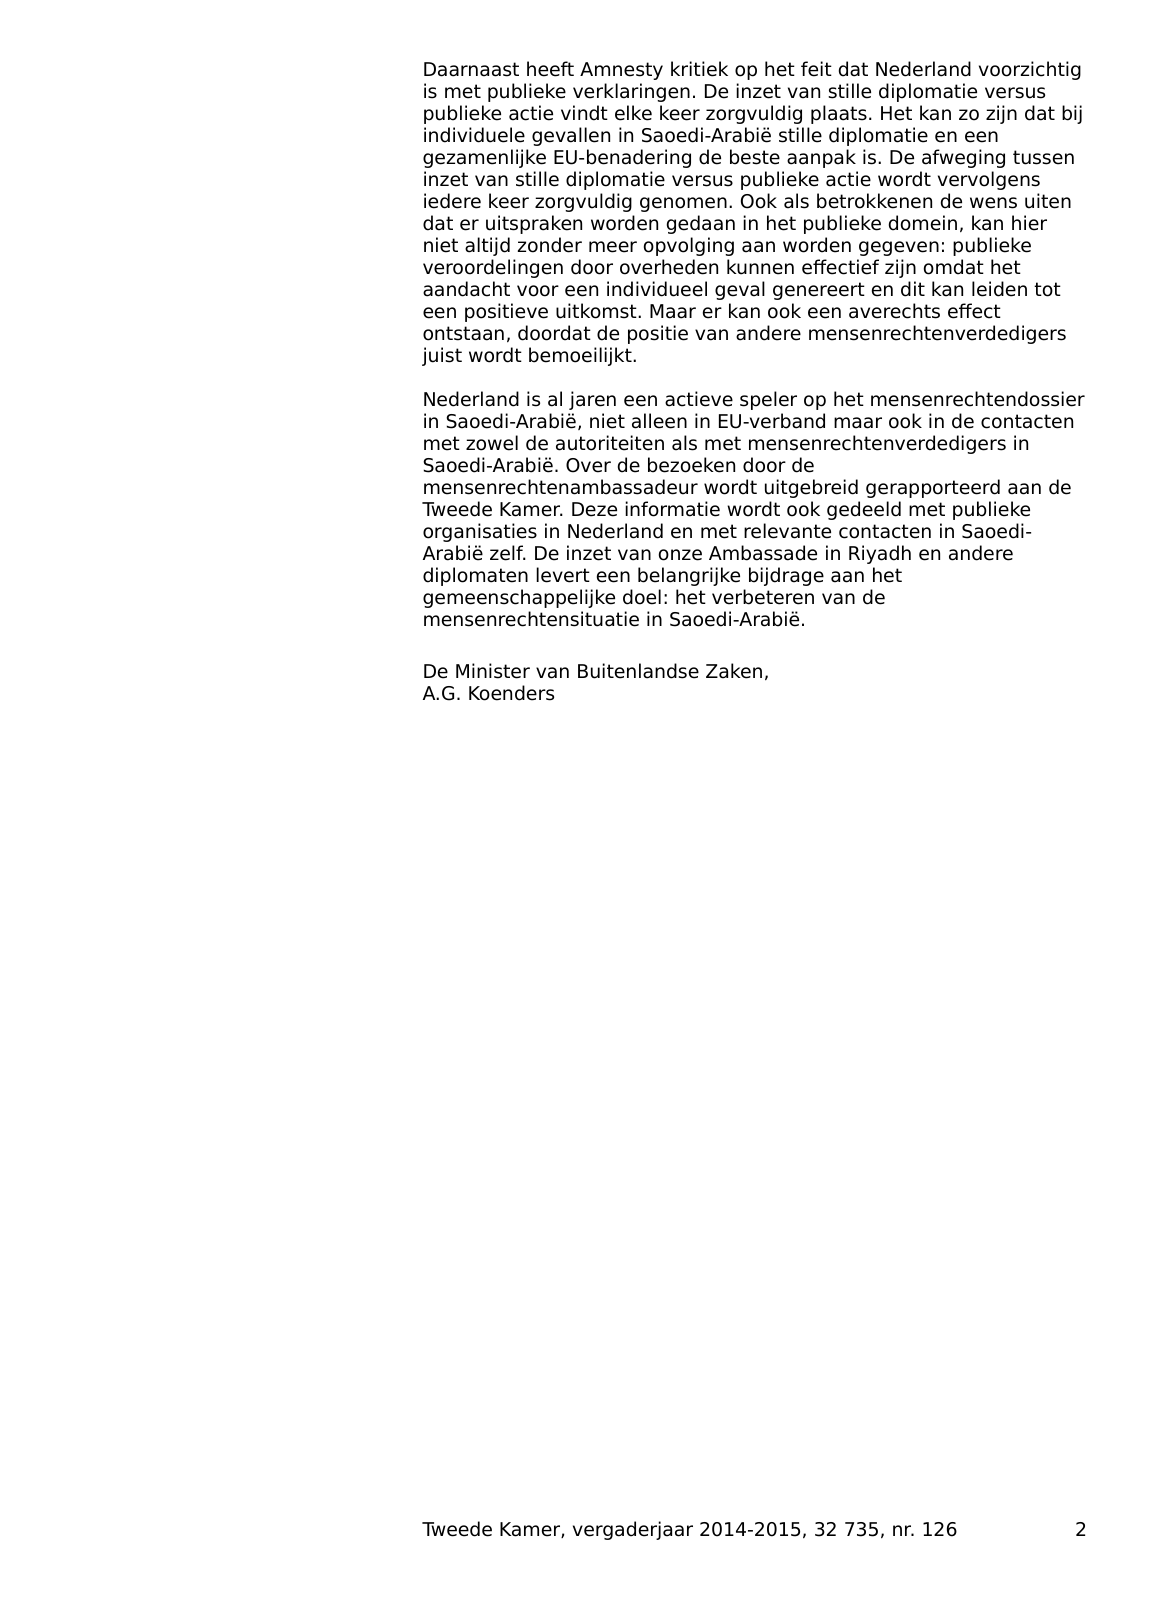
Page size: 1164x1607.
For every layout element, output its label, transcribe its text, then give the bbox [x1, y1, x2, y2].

text De Minister van Buitenlandse Zaken, A.G. Koenders [422, 661, 1087, 705]
text Nederland is al jaren een actieve speler op het mensenrechtendossier in Saoedi-Arabië, niet alleen in EU-verband maar ook in de contacten met zowel de autoriteiten als met mensenrechtenverdedigers in Saoedi-Arabië. Over de bezoeken door de mensenrechtenambassadeur wordt uitgebreid gerapporteerd aan de Tweede Kamer. Deze informatie wordt ook gedeeld met publieke organisaties in Nederland en met relevante contacten in Saoedi-Arabië zelf. De inzet van onze Ambassade in Riyadh en andere diplomaten levert een belangrijke bijdrage aan het gemeenschappelijke doel: het verbeteren van de mensenrechtensituatie in Saoedi-Arabië. [422, 389, 1087, 631]
text Daarnaast heeft Amnesty kritiek op het feit dat Nederland voorzichtig is met publieke verklaringen. De inzet van stille diplomatie versus publieke actie vindt elke keer zorgvuldig plaats. Het kan zo zijn dat bij individuele gevallen in Saoedi-Arabië stille diplomatie en een gezamenlijke EU-benadering de beste aanpak is. De afweging tussen inzet van stille diplomatie versus publieke actie wordt vervolgens iedere keer zorgvuldig genomen. Ook als betrokkenen de wens uiten dat er uitspraken worden gedaan in het publieke domein, kan hier niet altijd zonder meer opvolging aan worden gegeven: publieke veroordelingen door overheden kunnen effectief zijn omdat het aandacht voor een individueel geval genereert en dit kan leiden tot een positieve uitkomst. Maar er kan ook een averechts effect ontstaan, doordat de positie van andere mensenrechtenverdedigers juist wordt bemoeilijkt. [422, 59, 1087, 367]
